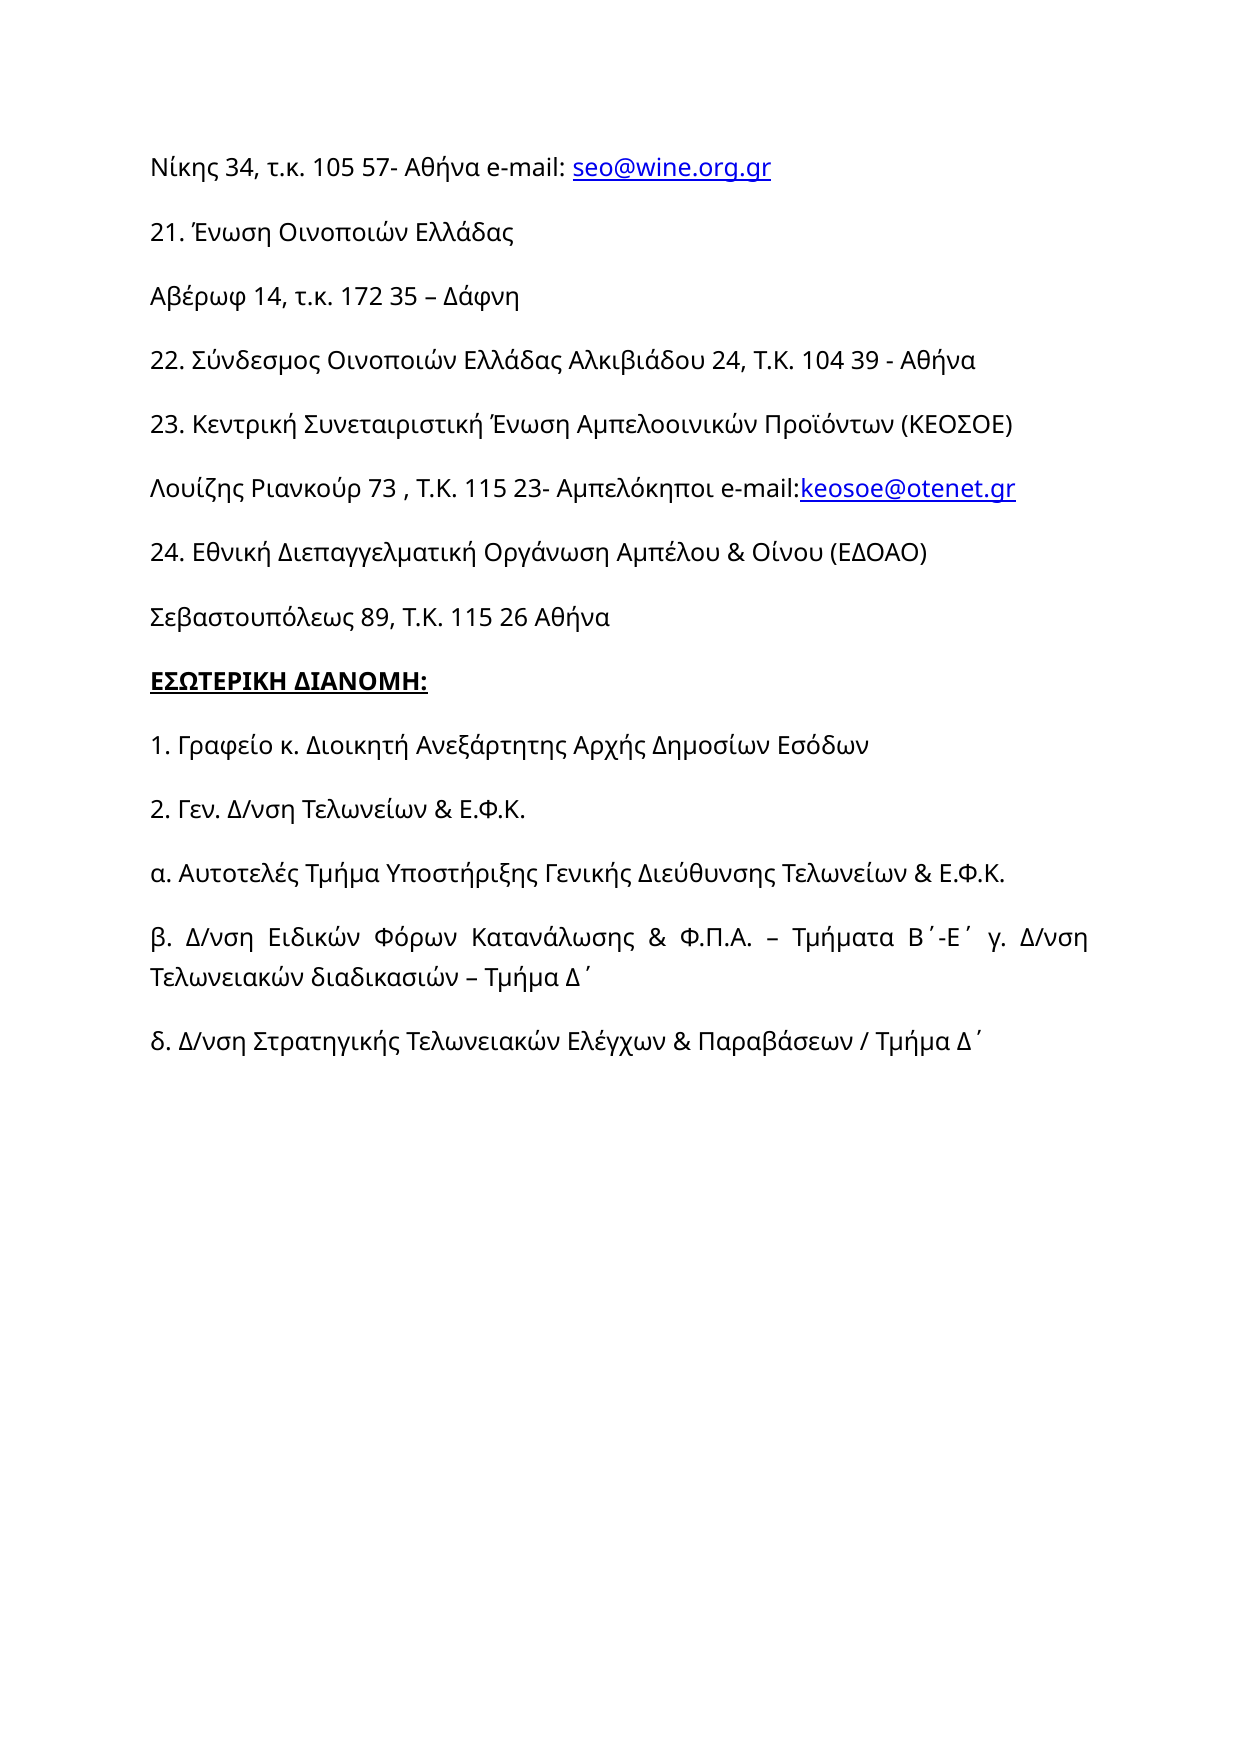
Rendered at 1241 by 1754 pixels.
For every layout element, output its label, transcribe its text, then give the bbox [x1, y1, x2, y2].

text ΕΣΩΤΕΡΙΚΗ ΔΙΑΝΟΜΗ: [150, 663, 1090, 697]
text 22. Σύνδεσμος Οινοποιών Ελλάδας Αλκιβιάδου 24, Τ.Κ. 104 39 - Αθήνα [150, 342, 1090, 377]
text 1. Γραφείο κ. Διοικητή Ανεξάρτητης Αρχής Δημοσίων Εσόδων [150, 727, 1090, 762]
text 2. Γεν. Δ/νση Τελωνείων & Ε.Φ.Κ. [150, 792, 1090, 826]
text Νίκης 34, τ.κ. 105 57- Αθήνα e-mail: seo@wine.org.gr [150, 150, 1090, 184]
text α. Αυτοτελές Τμήμα Υποστήριξης Γενικής Διεύθυνσης Τελωνείων & Ε.Φ.Κ. [150, 856, 1090, 890]
text β. Δ/νση Ειδικών Φόρων Κατανάλωσης & Φ.Π.Α. – Τμήματα Β΄-Ε΄ γ. Δ/νση Τελωνειακών διαδικασιών – Τμήμα Δ΄ [150, 920, 1090, 993]
text Σεβαστουπόλεως 89, Τ.Κ. 115 26 Αθήνα [150, 599, 1090, 633]
text δ. Δ/νση Στρατηγικής Τελωνειακών Ελέγχων & Παραβάσεων / Τμήμα Δ΄ [150, 1023, 1090, 1057]
text 23. Κεντρική Συνεταιριστική Ένωση Αμπελοοινικών Προϊόντων (ΚΕΟΣΟΕ) [150, 407, 1090, 441]
text 21. Ένωση Οινοποιών Ελλάδας [150, 214, 1090, 248]
text Λουίζης Ριανκούρ 73 , Τ.Κ. 115 23- Αμπελόκηποι e-mail:keosoe@otenet.gr [150, 471, 1090, 505]
text 24. Εθνική Διεπαγγελματική Οργάνωση Αμπέλου & Οίνου (ΕΔΟΑΟ) [150, 535, 1090, 569]
text Αβέρωφ 14, τ.κ. 172 35 – Δάφνη [150, 278, 1090, 312]
